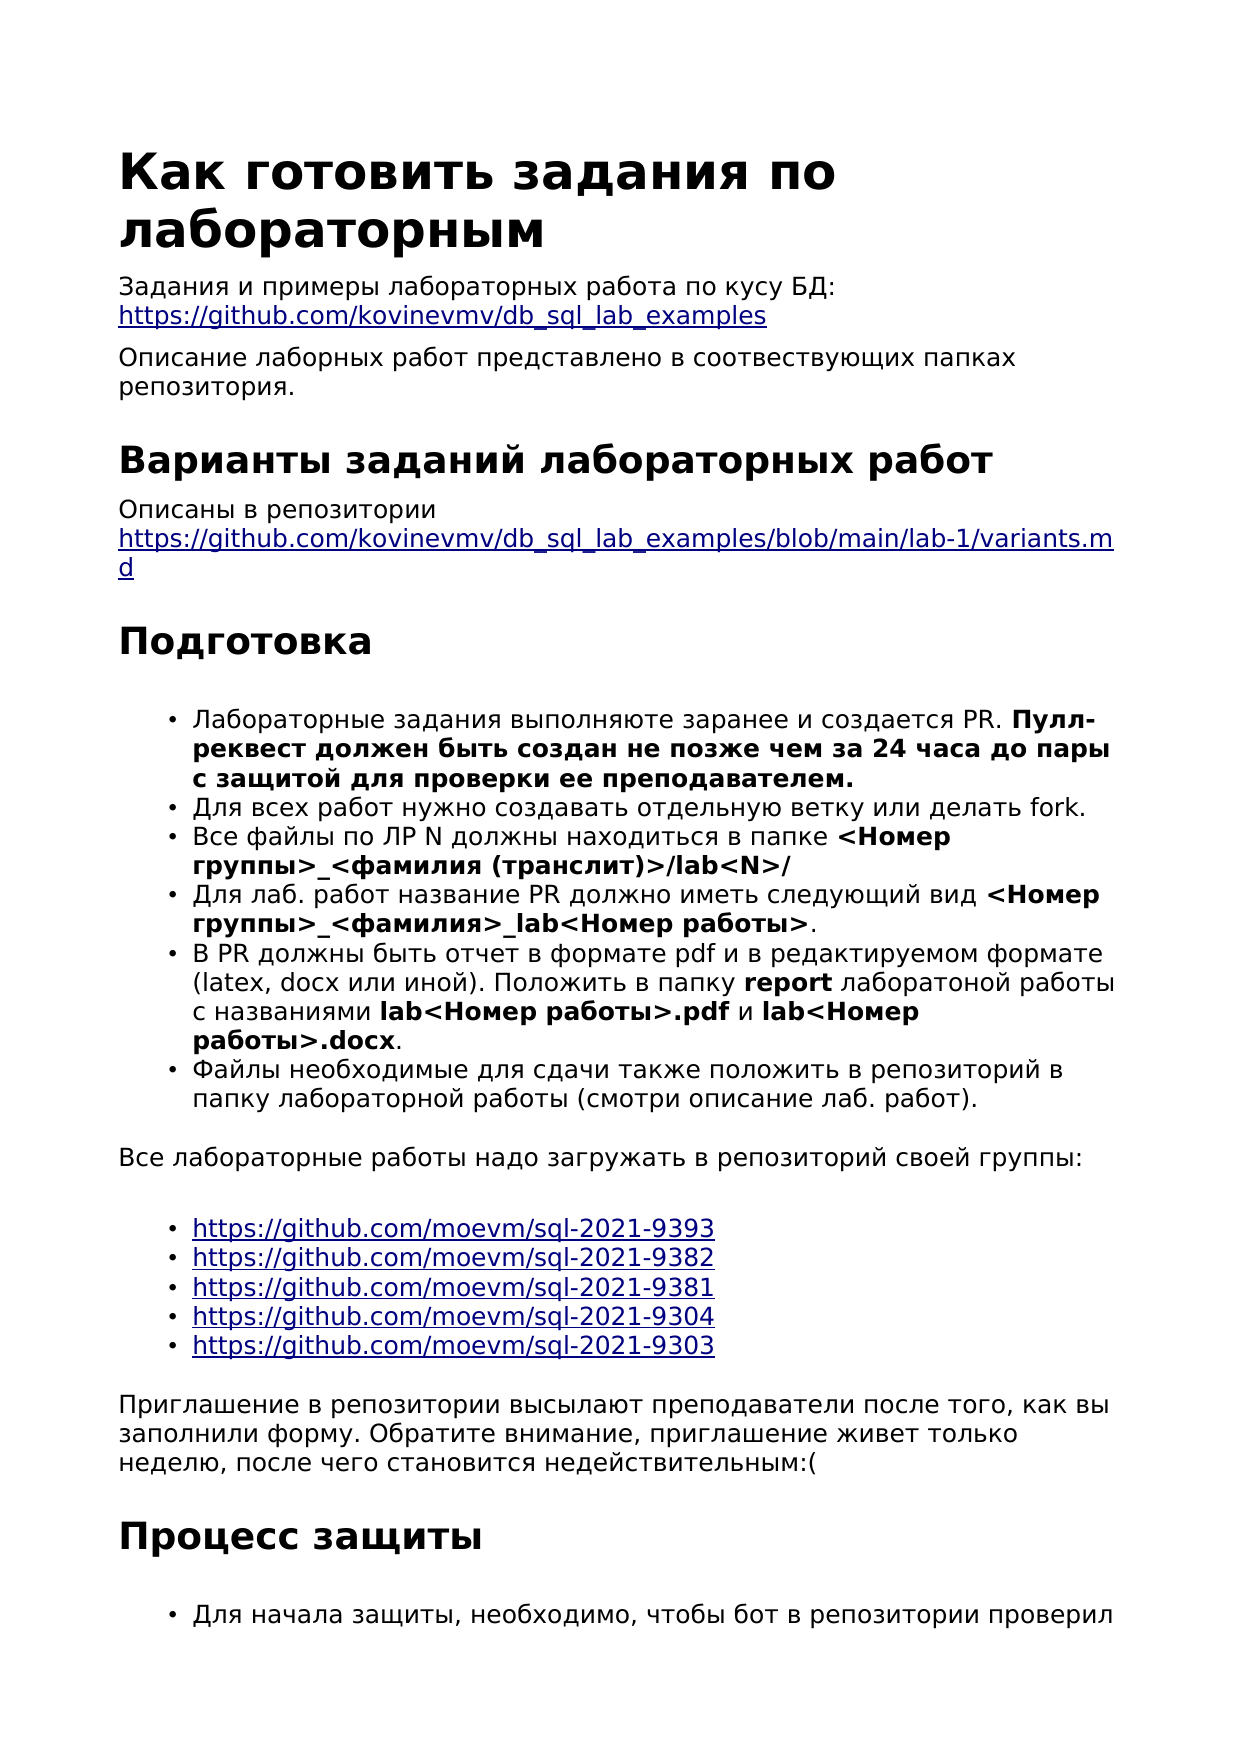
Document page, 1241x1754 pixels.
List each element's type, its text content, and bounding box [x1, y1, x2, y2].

subtitle Подготовка [118, 620, 1122, 663]
text Приглашение в репозитории высылают преподаватели после того, как вы заполнили форму. Обратите внимание, приглашение живет только неделю, после чего становится недействительным:( [118, 1390, 1122, 1477]
list Все файлы по ЛР N должны находиться в папке <Номер группы>_<фамилия (транслит)>/lab<N>/ [177, 822, 1122, 881]
subtitle Как готовить задания по лабораторным [118, 143, 1122, 259]
list Для лаб. работ название PR должно иметь следующий вид <Номер группы>_<фамилия>_lab<Номер работы>. [177, 881, 1122, 939]
text Описание лаборных работ представлено в соотвествующих папках репозитория. [118, 343, 1122, 401]
text Описаны в репозитории https://github.com/kovinevmv/db_sql_lab_examples/blob/main/lab-1/variants.md [118, 495, 1122, 582]
text Задания и примеры лабораторных работа по кусу БД: https://github.com/kovinevmv/db_sql_lab_examples [118, 272, 1122, 330]
list https://github.com/moevm/sql-2021-9393 [177, 1214, 1122, 1244]
list https://github.com/moevm/sql-2021-9304 [177, 1302, 1122, 1331]
subtitle Варианты заданий лабораторных работ [118, 439, 1122, 482]
list Для начала защиты, необходимо, чтобы бот в репозитории проверил [177, 1600, 1122, 1629]
subtitle Процесс защиты [118, 1515, 1122, 1558]
list https://github.com/moevm/sql-2021-9303 [177, 1331, 1122, 1360]
list Лабораторные задания выполняюте заранее и создается PR. Пулл-реквест должен быть создан не позже чем за 24 часа до пары с защитой для проверки ее преподавателем. [177, 706, 1122, 793]
list https://github.com/moevm/sql-2021-9381 [177, 1273, 1122, 1302]
list Файлы необходимые для сдачи также положить в репозиторий в папку лабораторной работы (смотри описание лаб. работ). [177, 1056, 1122, 1114]
list В PR должны быть отчет в формате pdf и в редактируемом формате (latex, docx или иной). Положить в папку report лаборатоной работы с названиями lab<Номер работы>.pdf и lab<Номер работы>.docx. [177, 939, 1122, 1056]
list https://github.com/moevm/sql-2021-9382 [177, 1244, 1122, 1273]
text Все лабораторные работы надо загружать в репозиторий своей группы: [118, 1143, 1122, 1172]
list Для всех работ нужно создавать отдельную ветку или делать fork. [177, 793, 1122, 822]
